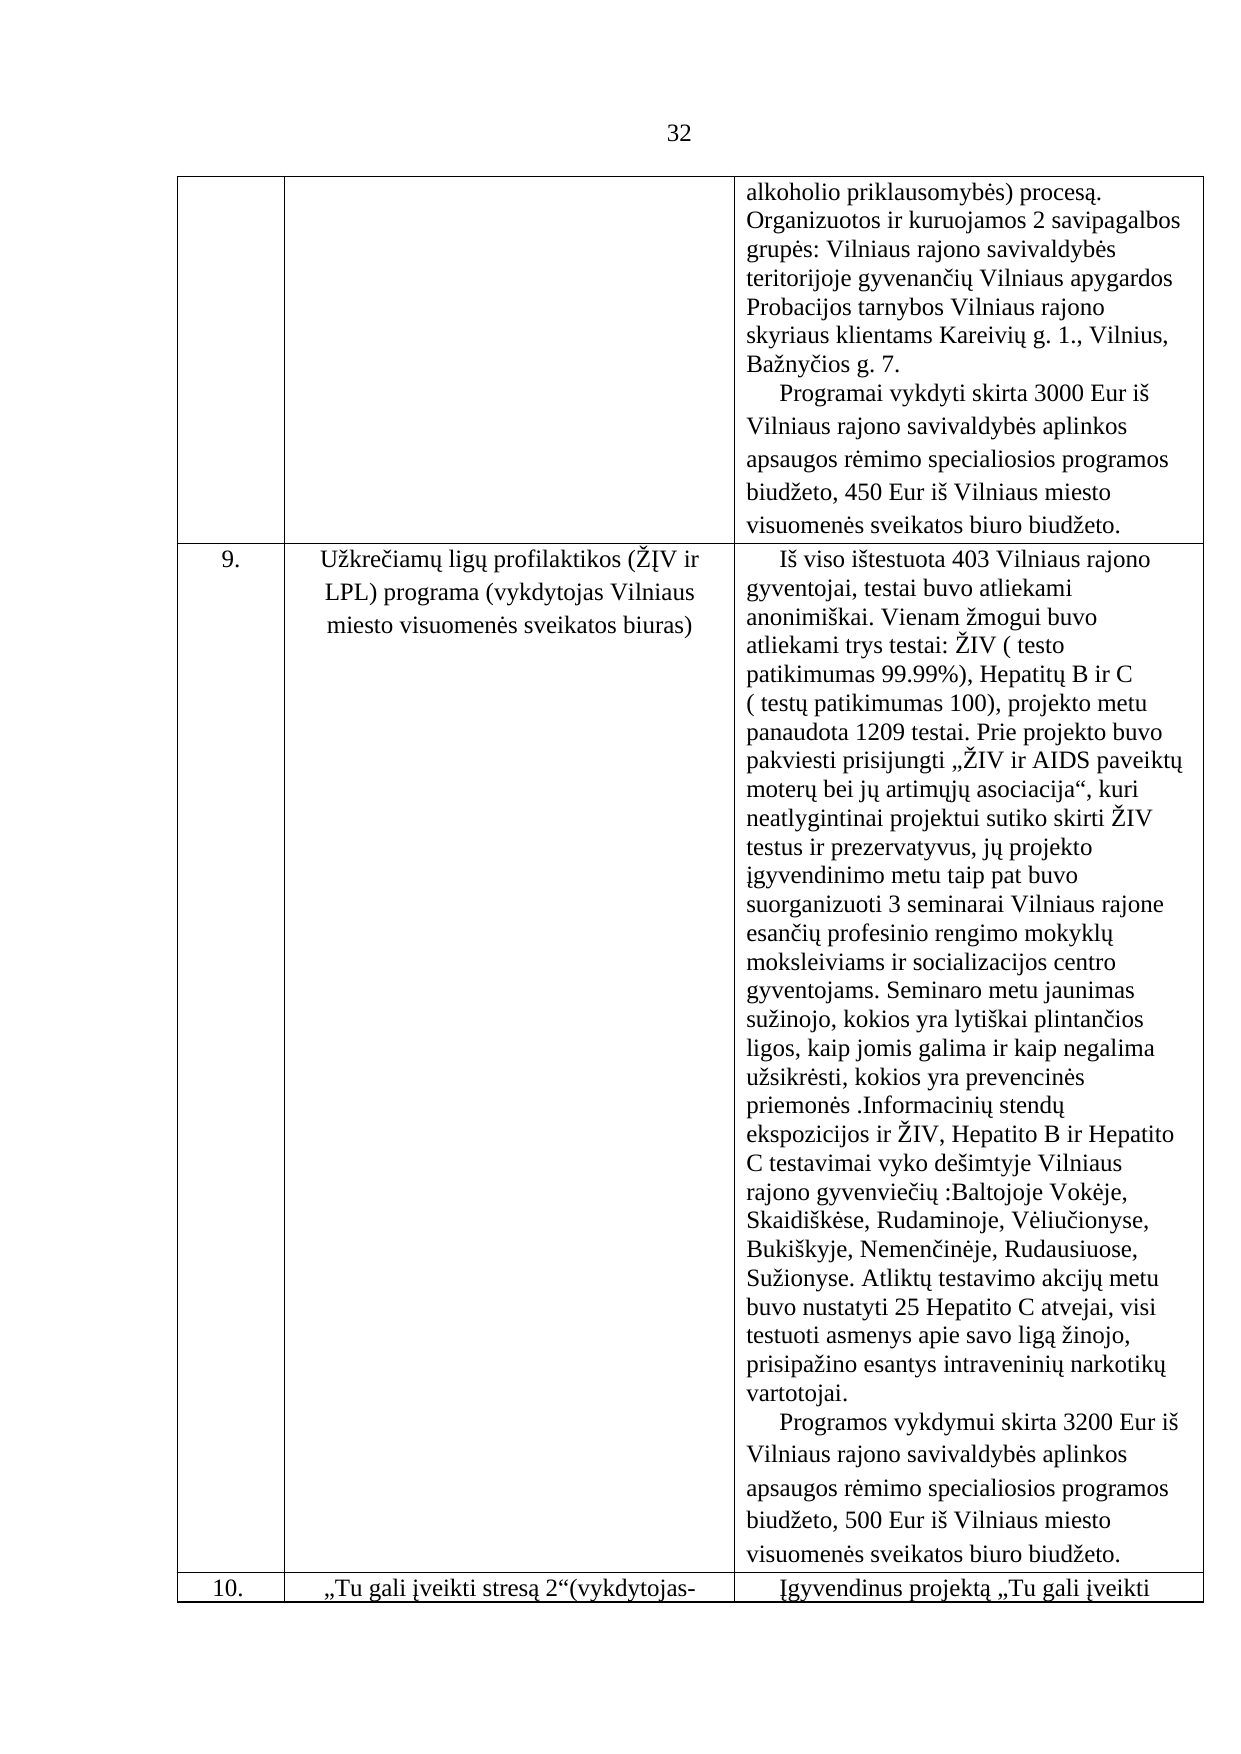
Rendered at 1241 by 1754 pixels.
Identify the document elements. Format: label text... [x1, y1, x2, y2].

table_cell [285, 177, 734, 543]
table_cell [178, 177, 284, 543]
table_cell Įgyvendinus projektą „Tu gali įveikti [735, 1573, 1203, 1601]
table_cell Iš viso ištestuota 403 Vilniaus rajono gyventojai, testai buvo atliekami anonimiškai. Vienam žmogui buvo atliekami trys testai: ŽIV ( testo patikimumas 99.99%), Hepatitų B ir C ( testų patikimumas 100), projekto metu panaudota 1209 testai. Prie projekto buvo pakviesti prisijungti „ŽIV ir AIDS paveiktų moterų bei jų artimųjų asociacija“, kuri neatlygintinai projektui sutiko skirti ŽIV testus ir prezervatyvus, jų projekto įgyvendinimo metu taip pat buvo suorganizuoti 3 seminarai Vilniaus rajone esančių profesinio rengimo mokyklų moksleiviams ir socializacijos centro gyventojams. Seminaro metu jaunimas sužinojo, kokios yra lytiškai plintančios ligos, kaip jomis galima ir kaip negalima užsikrėsti, kokios yra prevencinės priemonės .Informacinių stendų ekspozicijos ir ŽIV, Hepatito B ir Hepatito C testavimai vyko dešimtyje Vilniaus rajono gyvenviečių :Baltojoje Vokėje, Skaidiškėse, Rudaminoje, Vėliučionyse, Bukiškyje, Nemenčinėje, Rudausiuose, Sužionyse. Atliktų testavimo akcijų metu buvo nustatyti 25 Hepatito C atvejai, visi testuoti asmenys apie savo ligą žinojo, prisipažino esantys intraveninių narkotikų vartotojai. Programos vykdymui skirta 3200 Eur iš Vilniaus rajono savivaldybės aplinkos apsaugos rėmimo specialiosios programos biudžeto, 500 Eur iš Vilniaus miesto visuomenės sveikatos biuro biudžeto. [735, 544, 1203, 1572]
table_cell 9. [178, 544, 284, 1572]
table_cell „Tu gali įveikti stresą 2“(vykdytojas- [285, 1573, 734, 1601]
table_cell alkoholio priklausomybės) procesą. Organizuotos ir kuruojamos 2 savipagalbos grupės: Vilniaus rajono savivaldybės teritorijoje gyvenančių Vilniaus apygardos Probacijos tarnybos Vilniaus rajono skyriaus klientams Kareivių g. 1., Vilnius, Bažnyčios g. 7. Programai vykdyti skirta 3000 Eur iš Vilniaus rajono savivaldybės aplinkos apsaugos rėmimo specialiosios programos biudžeto, 450 Eur iš Vilniaus miesto visuomenės sveikatos biuro biudžeto. [735, 177, 1203, 543]
table_cell Užkrečiamų ligų profilaktikos (ŽĮV ir LPL) programa (vykdytojas Vilniaus miesto visuomenės sveikatos biuras) [285, 544, 734, 1572]
table_cell 10. [178, 1573, 284, 1601]
